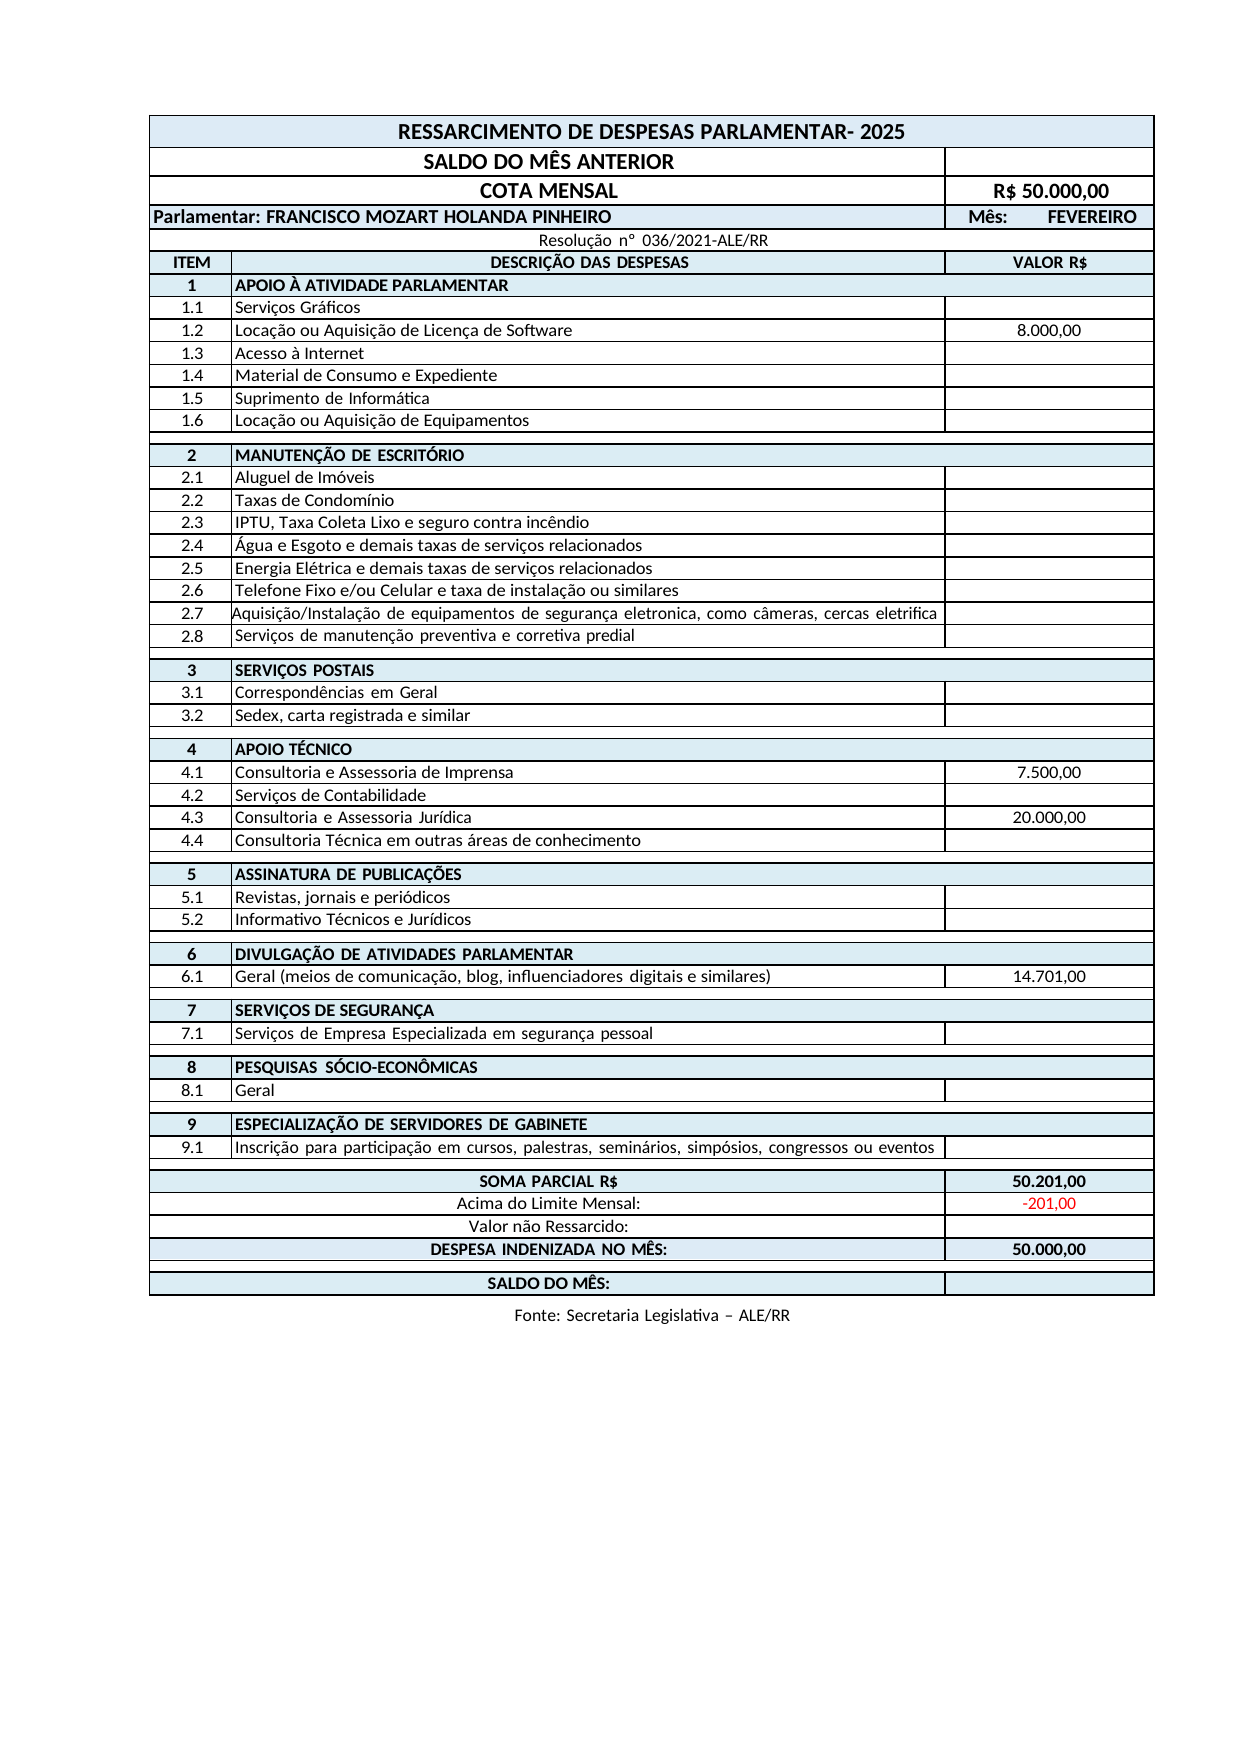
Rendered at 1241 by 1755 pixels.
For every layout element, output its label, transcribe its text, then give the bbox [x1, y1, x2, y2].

table_cell [150, 1102, 1153, 1112]
table_cell [946, 535, 1153, 556]
table_cell [946, 467, 1153, 488]
table_cell 8.000,00 [946, 320, 1153, 341]
table_cell [946, 830, 1153, 851]
table_cell [946, 558, 1153, 578]
table_cell 14.701,00 [946, 966, 1153, 987]
table_cell [946, 148, 1153, 175]
table_cell 1.1 [150, 297, 231, 318]
table_cell Geral (meios de comunicação, blog, influenciadores digitais e similares) [232, 966, 944, 987]
table_cell 2.4 [150, 535, 231, 556]
table_cell Serviços de manutenção preventiva e corretiva predial [232, 625, 944, 646]
table_cell Correspondências em Geral [232, 682, 944, 703]
table_cell SALDO DO MÊS: [150, 1273, 944, 1294]
table_cell 7.500,00 [946, 762, 1153, 783]
table_cell Geral [232, 1080, 944, 1101]
table_cell [946, 490, 1153, 511]
table_cell Inscrição para participação em cursos, palestras, seminários, simpósios, congressos ou eventos [232, 1137, 944, 1157]
table_cell Acima do Limite Mensal: [150, 1193, 944, 1214]
table_cell 6.1 [150, 966, 231, 987]
table_cell 2.3 [150, 512, 231, 533]
table_cell 2.5 [150, 558, 231, 578]
table_cell DIVULGAÇÃO DE ATIVIDADES PARLAMENTAR [232, 943, 1153, 964]
table_cell [150, 1261, 1153, 1271]
table_cell 5.2 [150, 909, 231, 930]
table_cell PESQUISAS SÓCIO-ECONÔMICAS [232, 1057, 1153, 1078]
table_cell Mês: FEVEREIRO [946, 206, 1153, 228]
table_cell [946, 365, 1153, 386]
table_cell Revistas, jornais e periódicos [232, 886, 944, 907]
table_cell ITEM [150, 252, 231, 273]
table_cell [946, 297, 1153, 318]
table_cell 50.000,00 [946, 1239, 1153, 1259]
table_cell 2.8 [150, 625, 231, 646]
table_cell [946, 886, 1153, 907]
table_cell [946, 1273, 1153, 1294]
table_cell Suprimento de Informática [232, 388, 944, 409]
table_cell 5.1 [150, 886, 231, 907]
table_cell 7.1 [150, 1023, 231, 1044]
table_cell 5 [150, 864, 231, 885]
table_cell APOIO TÉCNICO [232, 739, 1153, 760]
table_cell 8.1 [150, 1080, 231, 1101]
table_cell 9 [150, 1114, 231, 1135]
table_cell 2 [150, 445, 231, 466]
table_cell APOIO À ATIVIDADE PARLAMENTAR [232, 275, 1153, 296]
table_cell COTA MENSAL [150, 177, 944, 204]
table_cell 3.2 [150, 705, 231, 726]
table_cell [150, 433, 1153, 443]
table_cell Consultoria Técnica em outras áreas de conhecimento [232, 830, 944, 851]
table_cell [946, 1023, 1153, 1044]
table_cell 9.1 [150, 1137, 231, 1157]
table_cell 4.2 [150, 784, 231, 805]
table_cell 2.7 [150, 603, 231, 624]
table_cell 2.2 [150, 490, 231, 511]
table_cell -201,00 [946, 1193, 1153, 1214]
table_cell [946, 1080, 1153, 1101]
table_cell 6 [150, 943, 231, 964]
table_cell 50.201,00 [946, 1171, 1153, 1192]
table_cell [150, 852, 1153, 862]
table_cell MANUTENÇÃO DE ESCRITÓRIO [232, 445, 1153, 466]
table_cell [150, 932, 1153, 942]
table_cell Acesso à Internet [232, 342, 944, 363]
table_cell [946, 580, 1153, 601]
table_cell [946, 388, 1153, 409]
table_cell 1 [150, 275, 231, 296]
table_cell VALOR R$ [946, 252, 1153, 273]
table_cell Aluguel de Imóveis [232, 467, 944, 488]
table_cell [946, 1216, 1153, 1237]
table_cell 4.4 [150, 830, 231, 851]
table_cell [946, 342, 1153, 363]
table_cell Aquisição/Instalação de equipamentos de segurança eletronica, como câmeras, cercas eletrifica [232, 603, 944, 624]
table_cell 3 [150, 660, 231, 681]
table_cell [946, 682, 1153, 703]
table_cell Locação ou Aquisição de Licença de Software [232, 320, 944, 341]
table_cell 1.4 [150, 365, 231, 386]
table_cell 2.1 [150, 467, 231, 488]
table_cell [150, 727, 1153, 737]
table_cell [946, 410, 1153, 431]
table_cell 2.6 [150, 580, 231, 601]
table_cell ASSINATURA DE PUBLICAÇÕES [232, 864, 1153, 885]
table_cell Água e Esgoto e demais taxas de serviços relacionados [232, 535, 944, 556]
table_cell DESPESA INDENIZADA NO MÊS: [150, 1239, 944, 1259]
table_cell Resolução nº 036/2021-ALE/RR [150, 230, 1153, 250]
table_cell 3.1 [150, 682, 231, 703]
table_cell 20.000,00 [946, 807, 1153, 828]
table_cell [946, 625, 1153, 646]
table_cell Serviços de Contabilidade [232, 784, 944, 805]
table_cell 4.1 [150, 762, 231, 783]
table_cell 1.6 [150, 410, 231, 431]
table_cell Consultoria e Assessoria de Imprensa [232, 762, 944, 783]
table_cell Telefone Fixo e/ou Celular e taxa de instalação ou similares [232, 580, 944, 601]
table_cell Valor não Ressarcido: [150, 1216, 944, 1237]
text Fonte: Secretaria Legislativa – ALE/RR [148, 1304, 1157, 1326]
table_cell Locação ou Aquisição de Equipamentos [232, 410, 944, 431]
table_cell Energia Elétrica e demais taxas de serviços relacionados [232, 558, 944, 578]
table_cell 4.3 [150, 807, 231, 828]
table_cell Parlamentar: FRANCISCO MOZART HOLANDA PINHEIRO [150, 206, 944, 228]
table_cell SALDO DO MÊS ANTERIOR [150, 148, 944, 175]
table_cell [946, 909, 1153, 930]
table_cell 1.5 [150, 388, 231, 409]
table_cell [150, 1159, 1153, 1169]
table_cell R$ 50.000,00 [946, 177, 1153, 204]
table_cell 1.2 [150, 320, 231, 341]
table_cell SERVIÇOS POSTAIS [232, 660, 1153, 681]
table_cell DESCRIÇÃO DAS DESPESAS [232, 252, 944, 273]
table_cell 8 [150, 1057, 231, 1078]
table_cell Serviços Gráficos [232, 297, 944, 318]
table_header RESSARCIMENTO DE DESPESAS PARLAMENTAR- 2025 [150, 116, 1153, 147]
table_cell [946, 784, 1153, 805]
table_cell ESPECIALIZAÇÃO DE SERVIDORES DE GABINETE [232, 1114, 1153, 1135]
table_cell [946, 705, 1153, 726]
table_cell SOMA PARCIAL R$ [150, 1171, 944, 1192]
table_cell [946, 512, 1153, 533]
table_cell [150, 648, 1153, 658]
table_cell [946, 603, 1153, 624]
table_cell Informativo Técnicos e Jurídicos [232, 909, 944, 930]
table_cell SERVIÇOS DE SEGURANÇA [232, 1000, 1153, 1021]
table_cell Taxas de Condomínio [232, 490, 944, 511]
table_cell Sedex, carta registrada e similar [232, 705, 944, 726]
table_cell 7 [150, 1000, 231, 1021]
table_cell IPTU, Taxa Coleta Lixo e seguro contra incêndio [232, 512, 944, 533]
table_cell [150, 1045, 1153, 1055]
table_cell Consultoria e Assessoria Jurídica [232, 807, 944, 828]
table_cell Serviços de Empresa Especializada em segurança pessoal [232, 1023, 944, 1044]
table_cell [150, 988, 1153, 998]
table_cell 1.3 [150, 342, 231, 363]
table_cell 4 [150, 739, 231, 760]
table_cell Material de Consumo e Expediente [232, 365, 944, 386]
table_cell [946, 1137, 1153, 1157]
